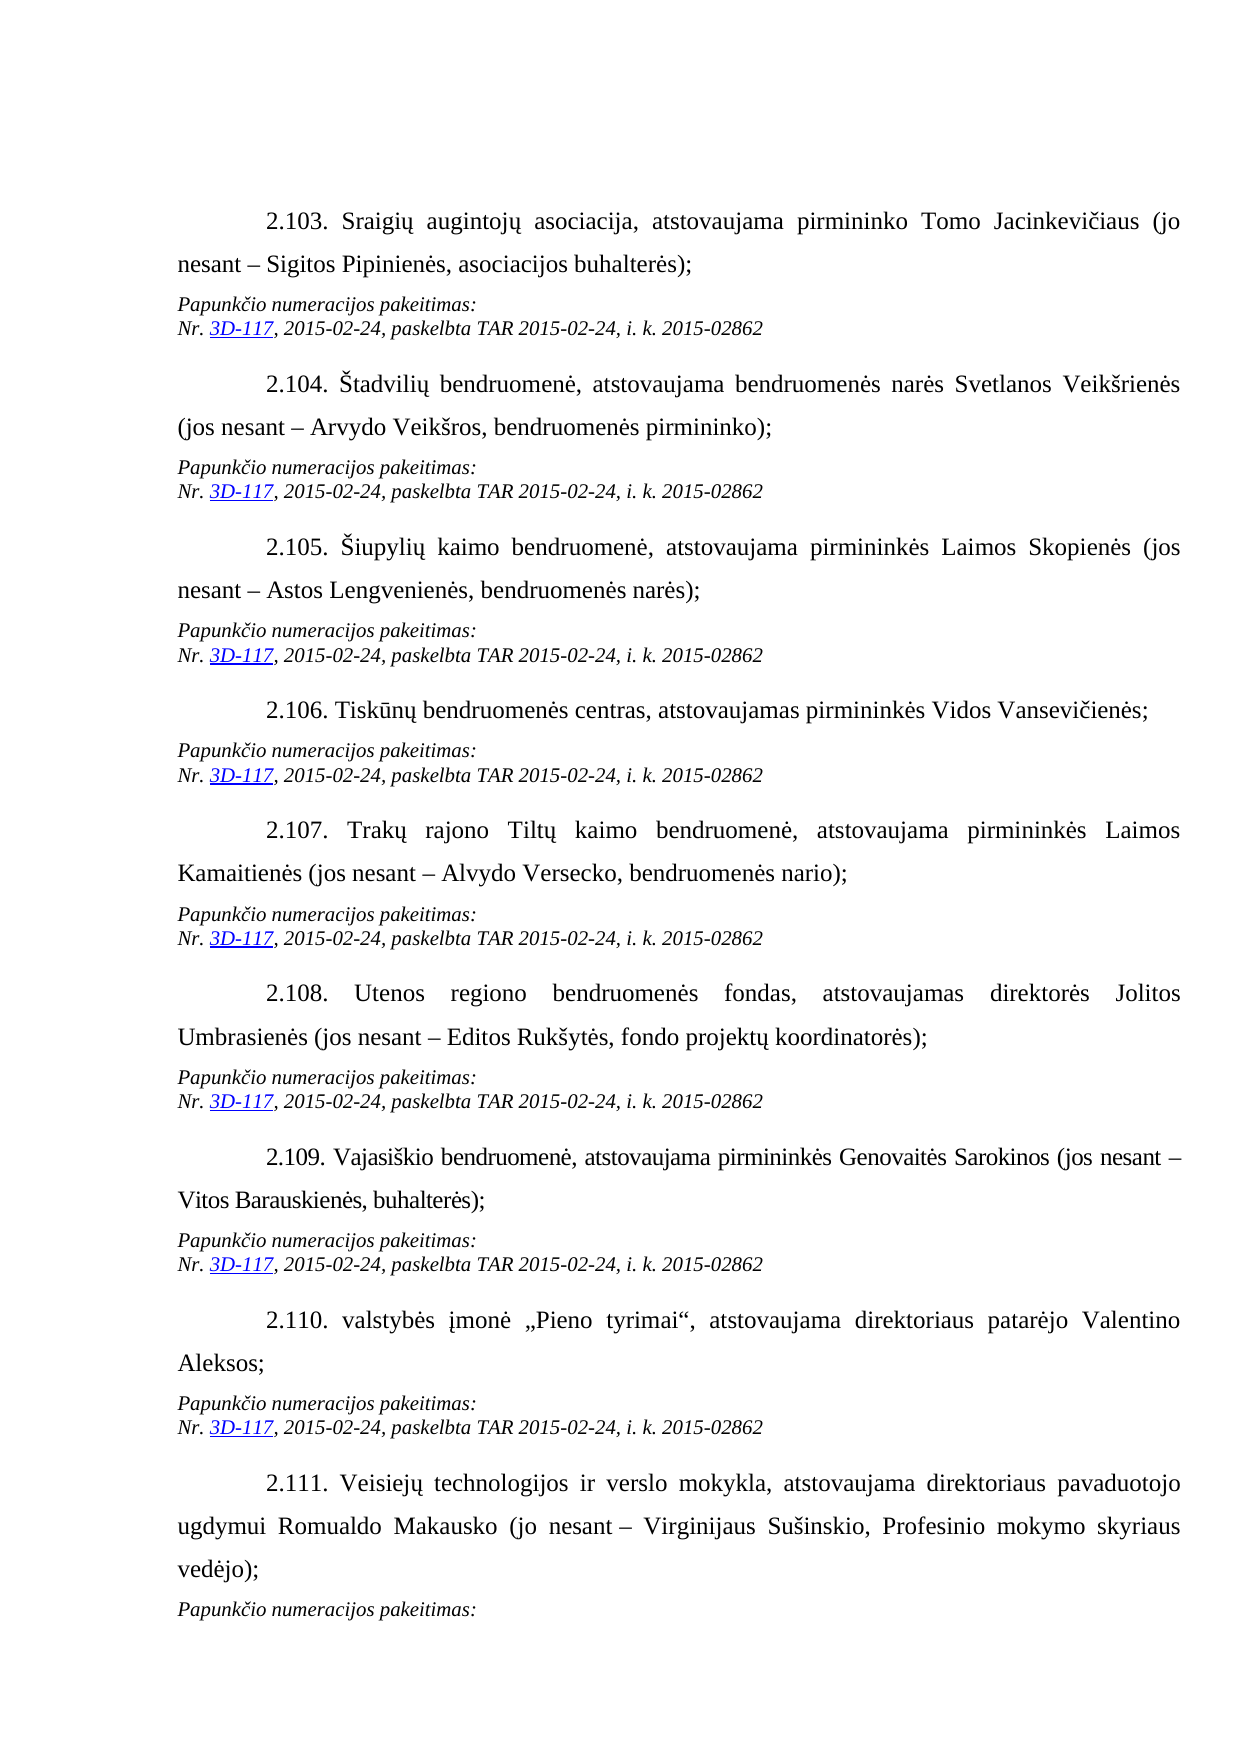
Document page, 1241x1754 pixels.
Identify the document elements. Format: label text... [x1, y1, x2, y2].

text Papunkčio numeracijos pakeitimas: [177, 455, 1181, 479]
text 2.105. Šiupylių kaimo bendruomenė, atstovaujama pirmininkės Laimos Skopienės (jos nesant – Astos Lengvenienės, bendruomenės narės); [177, 532, 1181, 604]
text 2.109. Vajasiškio bendruomenė, atstovaujama pirmininkės Genovaitės Sarokinos (jos nesant – Vitos Barauskienės, buhalterės); [177, 1142, 1181, 1213]
text Nr. 3D-117, 2015-02-24, paskelbta TAR 2015-02-24, i. k. 2015-02862 [177, 1252, 1181, 1276]
text Nr. 3D-117, 2015-02-24, paskelbta TAR 2015-02-24, i. k. 2015-02862 [177, 762, 1181, 787]
text Papunkčio numeracijos pakeitimas: [177, 618, 1181, 642]
text Papunkčio numeracijos pakeitimas: [177, 1228, 1181, 1252]
text Papunkčio numeracijos pakeitimas: [177, 1065, 1181, 1089]
text Papunkčio numeracijos pakeitimas: [177, 1391, 1181, 1415]
text Nr. 3D-117, 2015-02-24, paskelbta TAR 2015-02-24, i. k. 2015-02862 [177, 479, 1181, 503]
text Nr. 3D-117, 2015-02-24, paskelbta TAR 2015-02-24, i. k. 2015-02862 [177, 926, 1181, 950]
text Nr. 3D-117, 2015-02-24, paskelbta TAR 2015-02-24, i. k. 2015-02862 [177, 316, 1181, 340]
text 2.104. Štadvilių bendruomenė, atstovaujama bendruomenės narės Svetlanos Veikšrienės (jos nesant – Arvydo Veikšros, bendruomenės pirmininko); [177, 369, 1181, 441]
text Papunkčio numeracijos pakeitimas: [177, 1597, 1181, 1621]
text Papunkčio numeracijos pakeitimas: [177, 292, 1181, 316]
text Nr. 3D-117, 2015-02-24, paskelbta TAR 2015-02-24, i. k. 2015-02862 [177, 642, 1181, 667]
text 2.103. Sraigių augintojų asociacija, atstovaujama pirmininko Tomo Jacinkevičiaus (jo nesant – Sigitos Pipinienės, asociacijos buhalterės); [177, 206, 1181, 278]
text 2.111. Veisiejų technologijos ir verslo mokykla, atstovaujama direktoriaus pavaduotojo ugdymui Romualdo Makausko (jo nesant – Virginijaus Sušinskio, Profesinio mokymo skyriaus vedėjo); [177, 1468, 1181, 1583]
text 2.108. Utenos regiono bendruomenės fondas, atstovaujamas direktorės Jolitos Umbrasienės (jos nesant – Editos Rukšytės, fondo projektų koordinatorės); [177, 978, 1181, 1050]
text Papunkčio numeracijos pakeitimas: [177, 902, 1181, 926]
text Nr. 3D-117, 2015-02-24, paskelbta TAR 2015-02-24, i. k. 2015-02862 [177, 1415, 1181, 1439]
text Papunkčio numeracijos pakeitimas: [177, 738, 1181, 762]
text Nr. 3D-117, 2015-02-24, paskelbta TAR 2015-02-24, i. k. 2015-02862 [177, 1089, 1181, 1113]
text 2.110. valstybės įmonė „Pieno tyrimai“, atstovaujama direktoriaus patarėjo Valentino Aleksos; [177, 1305, 1181, 1377]
text 2.106. Tiskūnų bendruomenės centras, atstovaujamas pirmininkės Vidos Vansevičienės; [177, 695, 1181, 724]
text 2.107. Trakų rajono Tiltų kaimo bendruomenė, atstovaujama pirmininkės Laimos Kamaitienės (jos nesant – Alvydo Versecko, bendruomenės nario); [177, 815, 1181, 887]
